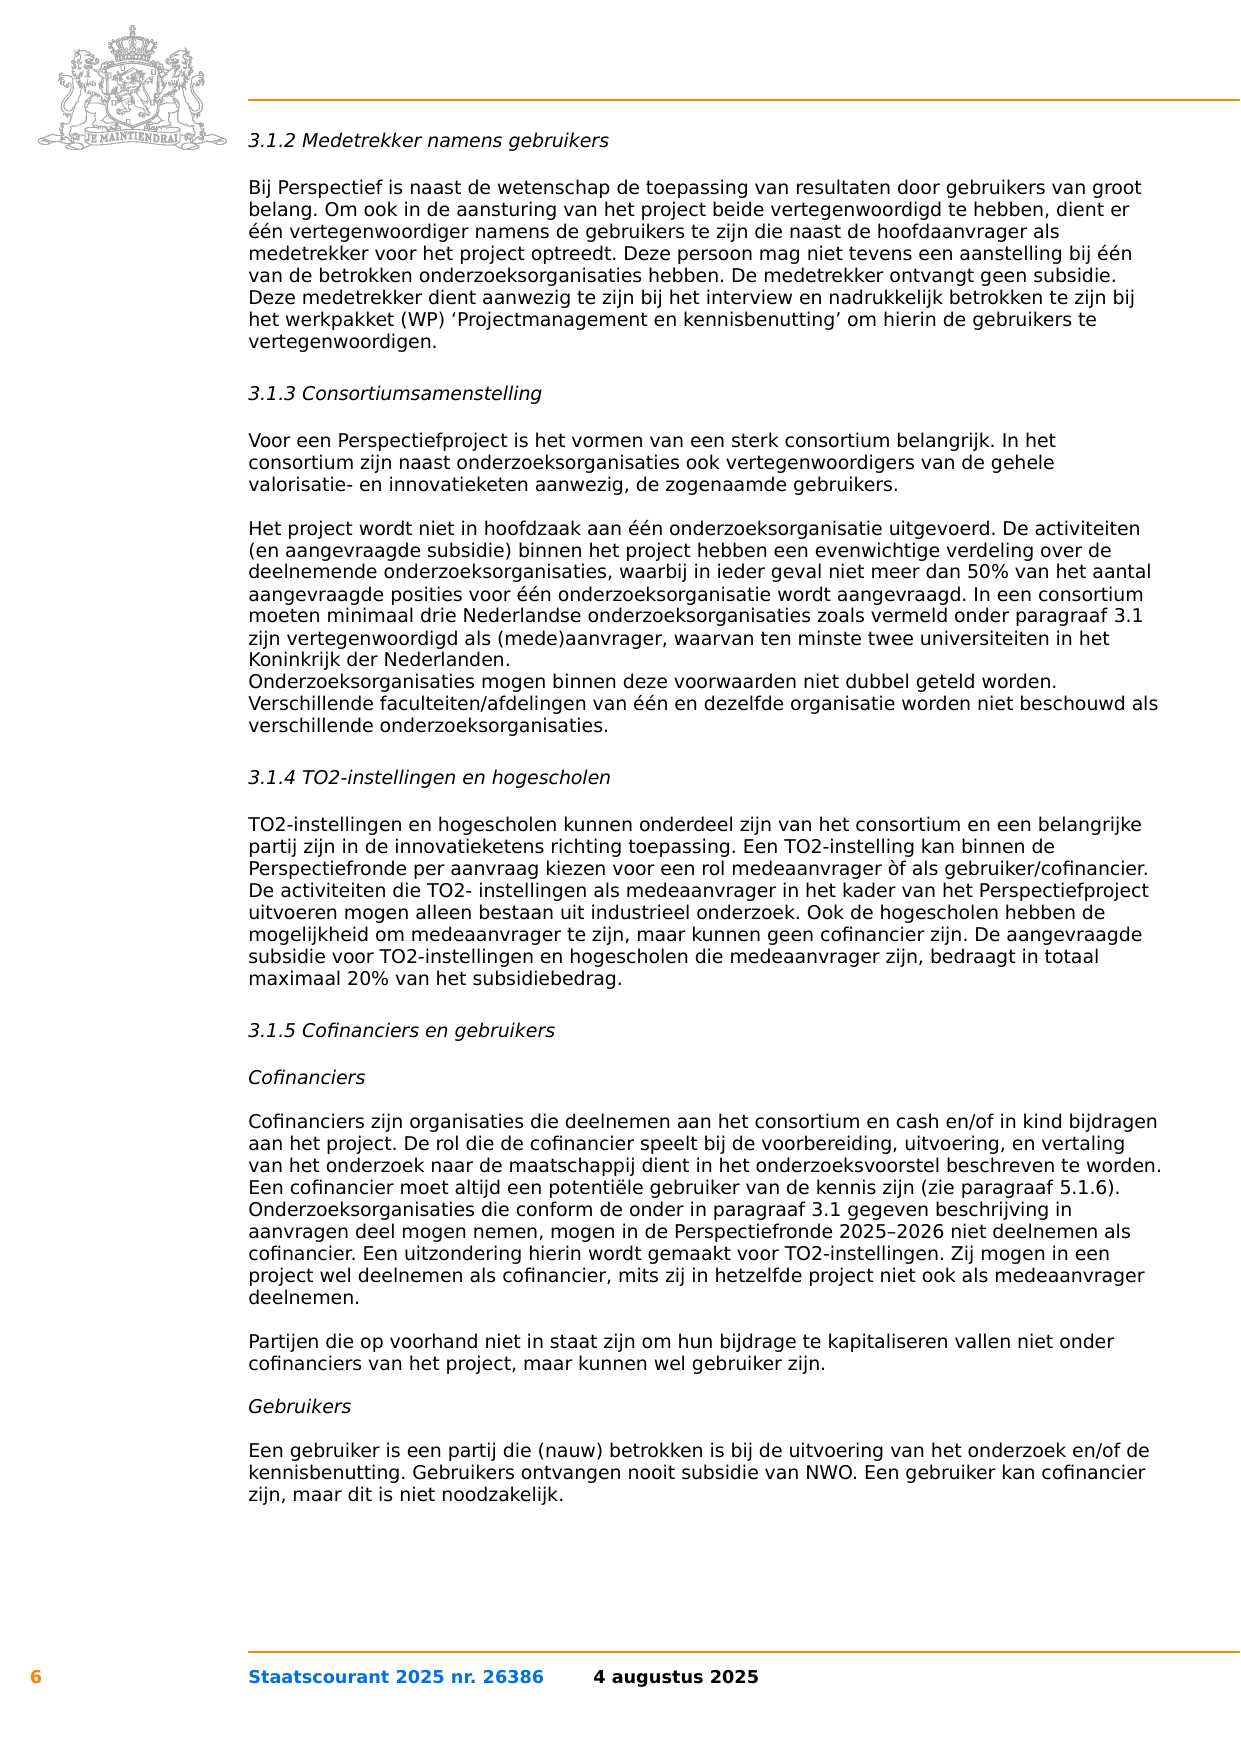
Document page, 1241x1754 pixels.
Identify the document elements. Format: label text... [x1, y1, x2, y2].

subtitle Gebruikers [248, 1396, 1163, 1418]
subtitle 3.1.2 Medetrekker namens gebruikers [248, 130, 1163, 152]
text Partijen die op voorhand niet in staat zijn om hun bijdrage te kapitaliseren vallen niet onder cofinanciers van het project, maar kunnen wel gebruiker zijn. [248, 1331, 1163, 1374]
text Het project wordt niet in hoofdzaak aan één onderzoeksorganisatie uitgevoerd. De activiteiten (en aangevraagde subsidie) binnen het project hebben een evenwichtige verdeling over de deelnemende onderzoeksorganisaties, waarbij in ieder geval niet meer dan 50% van het aantal aangevraagde posities voor één onderzoeksorganisatie wordt aangevraagd. In een consortium moeten minimaal drie Nederlandse onderzoeksorganisaties zoals vermeld onder paragraaf 3.1 zijn vertegenwoordigd als (mede)aanvrager, waarvan ten minste twee universiteiten in het Koninkrijk der Nederlanden. [248, 517, 1163, 671]
text Een gebruiker is een partij die (nauw) betrokken is bij de uitvoering van het onderzoek en/of de kennisbenutting. Gebruikers ontvangen nooit subsidie van NWO. Een gebruiker kan cofinancier zijn, maar dit is niet noodzakelijk. [248, 1440, 1163, 1506]
text Voor een Perspectiefproject is het vormen van een sterk consortium belangrijk. In het consortium zijn naast onderzoeksorganisaties ook vertegenwoordigers van de gehele valorisatie- en innovatieketen aanwezig, de zogenaamde gebruikers. [248, 430, 1163, 496]
subtitle 3.1.5 Cofinanciers en gebruikers [248, 1020, 1163, 1042]
text Bij Perspectief is naast de wetenschap de toepassing van resultaten door gebruikers van groot belang. Om ook in de aansturing van het project beide vertegenwoordigd te hebben, dient er één vertegenwoordiger namens de gebruikers te zijn die naast de hoofdaanvrager als medetrekker voor het project optreedt. Deze persoon mag niet tevens een aanstelling bij één van de betrokken onderzoeksorganisaties hebben. De medetrekker ontvangt geen subsidie. Deze medetrekker dient aanwezig te zijn bij het interview en nadrukkelijk betrokken te zijn bij het werkpakket (WP) ‘Projectmanagement en kennisbenutting’ om hierin de gebruikers te vertegenwoordigen. [248, 177, 1163, 353]
text Cofinanciers zijn organisaties die deelnemen aan het consortium en cash en/of in kind bijdragen aan het project. De rol die de cofinancier speelt bij de voorbereiding, uitvoering, en vertaling van het onderzoek naar de maatschappij dient in het onderzoeksvoorstel beschreven te worden. Een cofinancier moet altijd een potentiële gebruiker van de kennis zijn (zie paragraaf 5.1.6). Onderzoeksorganisaties die conform de onder in paragraaf 3.1 gegeven beschrijving in aanvragen deel mogen nemen, mogen in de Perspectiefronde 2025–2026 niet deelnemen als cofinancier. Een uitzondering hierin wordt gemaakt voor TO2-instellingen. Zij mogen in een project wel deelnemen als cofinancier, mits zij in hetzelfde project niet ook als medeaanvrager deelnemen. [248, 1111, 1163, 1309]
picture [38, 25, 227, 150]
text Onderzoeksorganisaties mogen binnen deze voorwaarden niet dubbel geteld worden. Verschillende faculteiten/afdelingen van één en dezelfde organisatie worden niet beschouwd als verschillende onderzoeksorganisaties. [248, 671, 1163, 737]
subtitle Cofinanciers [248, 1067, 1163, 1089]
subtitle 3.1.4 TO2-instellingen en hogescholen [248, 767, 1163, 789]
text TO2-instellingen en hogescholen kunnen onderdeel zijn van het consortium en een belangrijke partij zijn in de innovatieketens richting toepassing. Een TO2-instelling kan binnen de Perspectiefronde per aanvraag kiezen voor een rol medeaanvrager òf als gebruiker/cofinancier. De activiteiten die TO2- instellingen als medeaanvrager in het kader van het Perspectiefproject uitvoeren mogen alleen bestaan uit industrieel onderzoek. Ook de hogescholen hebben de mogelijkheid om medeaanvrager te zijn, maar kunnen geen cofinancier zijn. De aangevraagde subsidie voor TO2-instellingen en hogescholen die medeaanvrager zijn, bedraagt in totaal maximaal 20% van het subsidiebedrag. [248, 814, 1163, 990]
subtitle 3.1.3 Consortiumsamenstelling [248, 383, 1163, 405]
